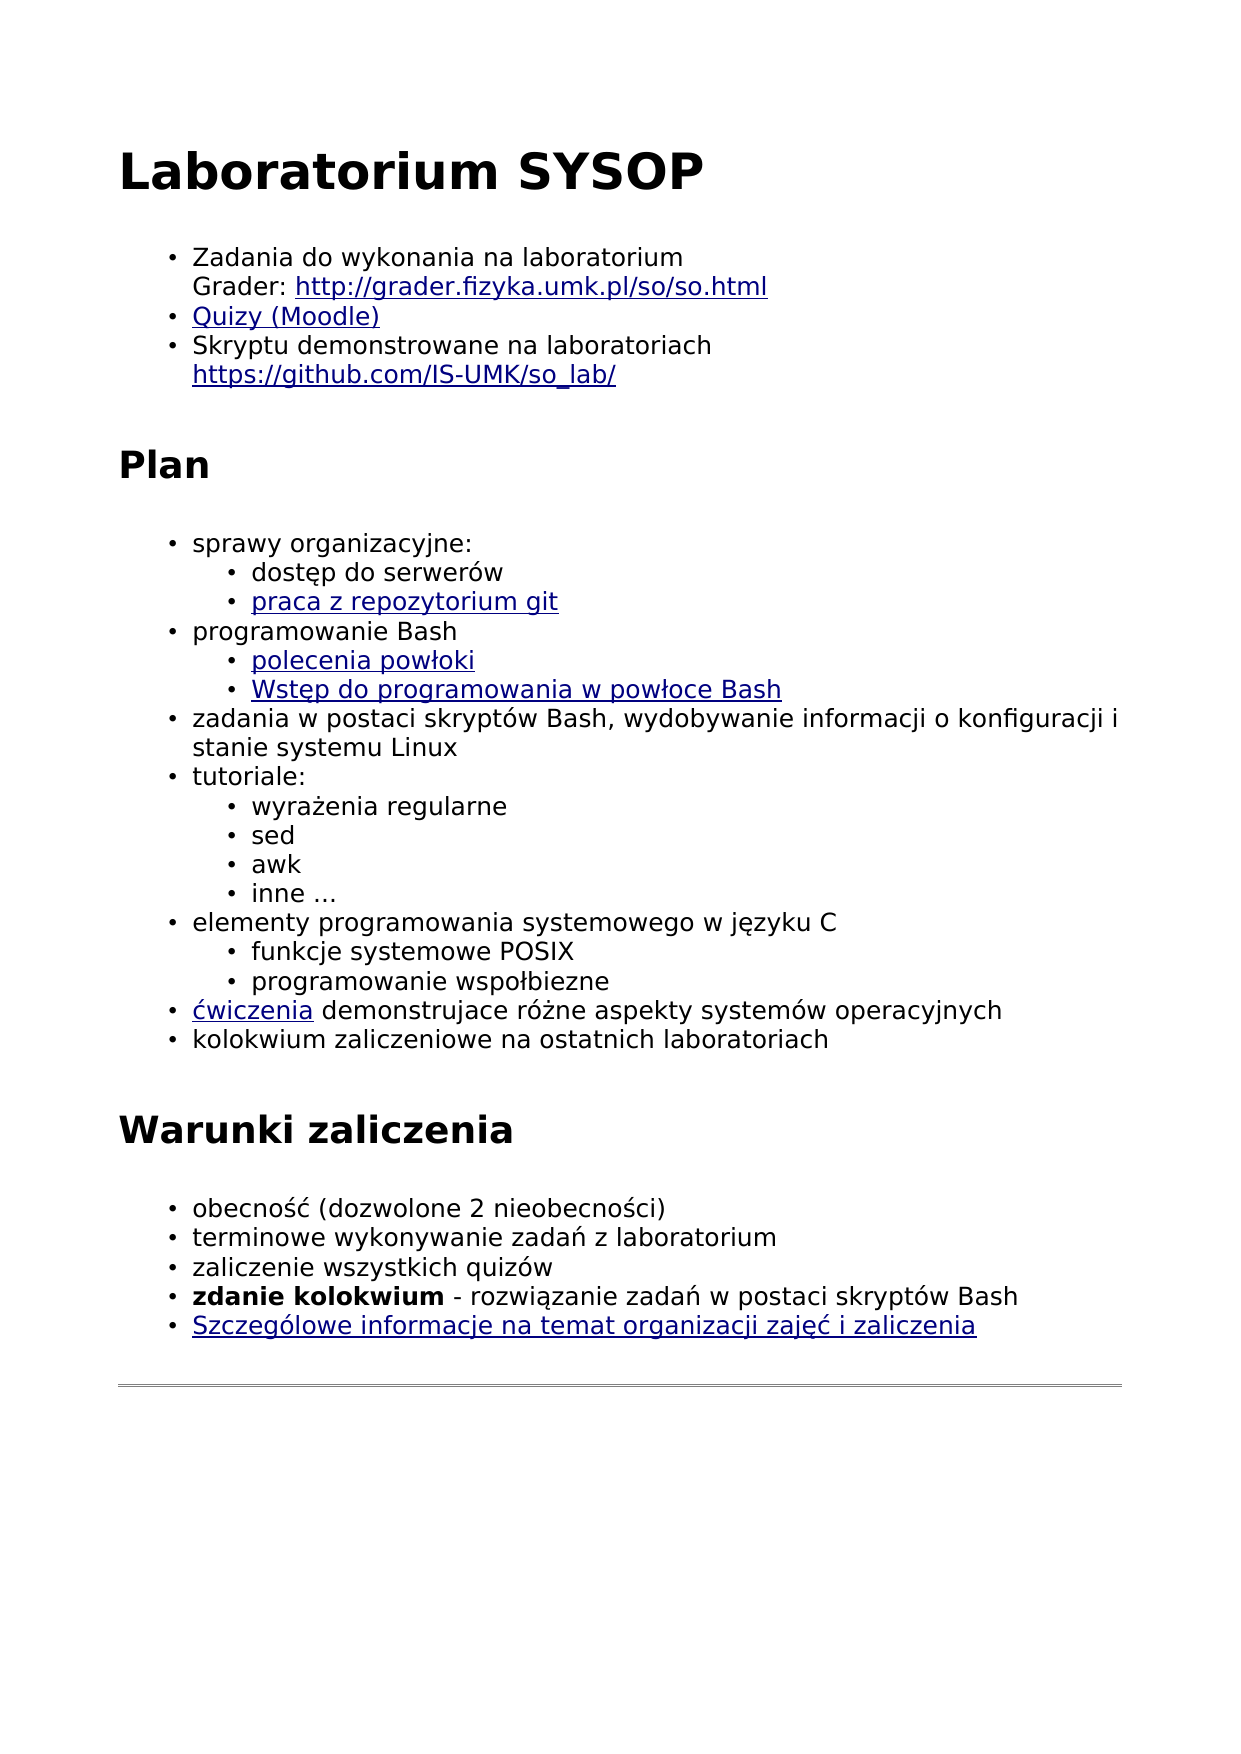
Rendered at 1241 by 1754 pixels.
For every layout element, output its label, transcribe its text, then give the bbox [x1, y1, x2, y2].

subtitle Plan [118, 444, 1122, 487]
list zadania w postaci skryptów Bash, wydobywanie informacji o konfiguracji i stanie systemu Linux [177, 704, 1122, 763]
list programowanie Bash [177, 617, 1122, 646]
list Quizy (Moodle) [177, 302, 1122, 331]
list Zadania do wykonania na laboratorium Grader: http://grader.fizyka.umk.pl/so/so.html [177, 243, 1122, 302]
subtitle Warunki zaliczenia [118, 1109, 1122, 1152]
list sed [236, 821, 1122, 850]
list Skryptu demonstrowane na laboratoriach https://github.com/IS-UMK/so_lab/ [177, 331, 1122, 389]
list Wstęp do programowania w powłoce Bash [236, 675, 1122, 704]
list dostęp do serwerów [236, 558, 1122, 588]
list ćwiczenia demonstrujace różne aspekty systemów operacyjnych [177, 996, 1122, 1025]
list Szczególowe informacje na temat organizacji zajęć i zaliczenia [177, 1311, 1122, 1340]
list elementy programowania systemowego w języku C [177, 908, 1122, 938]
list programowanie wspołbiezne [236, 967, 1122, 996]
list terminowe wykonywanie zadań z laboratorium [177, 1223, 1122, 1253]
list praca z repozytorium git [236, 588, 1122, 617]
list zaliczenie wszystkich quizów [177, 1253, 1122, 1282]
list inne ... [236, 879, 1122, 908]
subtitle Laboratorium SYSOP [118, 143, 1122, 201]
list wyrażenia regularne [236, 792, 1122, 821]
list polecenia powłoki [236, 646, 1122, 675]
list tutoriale: [177, 763, 1122, 792]
list zdanie kolokwium - rozwiązanie zadań w postaci skryptów Bash [177, 1282, 1122, 1311]
list sprawy organizacyjne: [177, 529, 1122, 558]
list obecność (dozwolone 2 nieobecności) [177, 1194, 1122, 1223]
list funkcje systemowe POSIX [236, 938, 1122, 967]
list awk [236, 850, 1122, 879]
list kolokwium zaliczeniowe na ostatnich laboratoriach [177, 1025, 1122, 1054]
